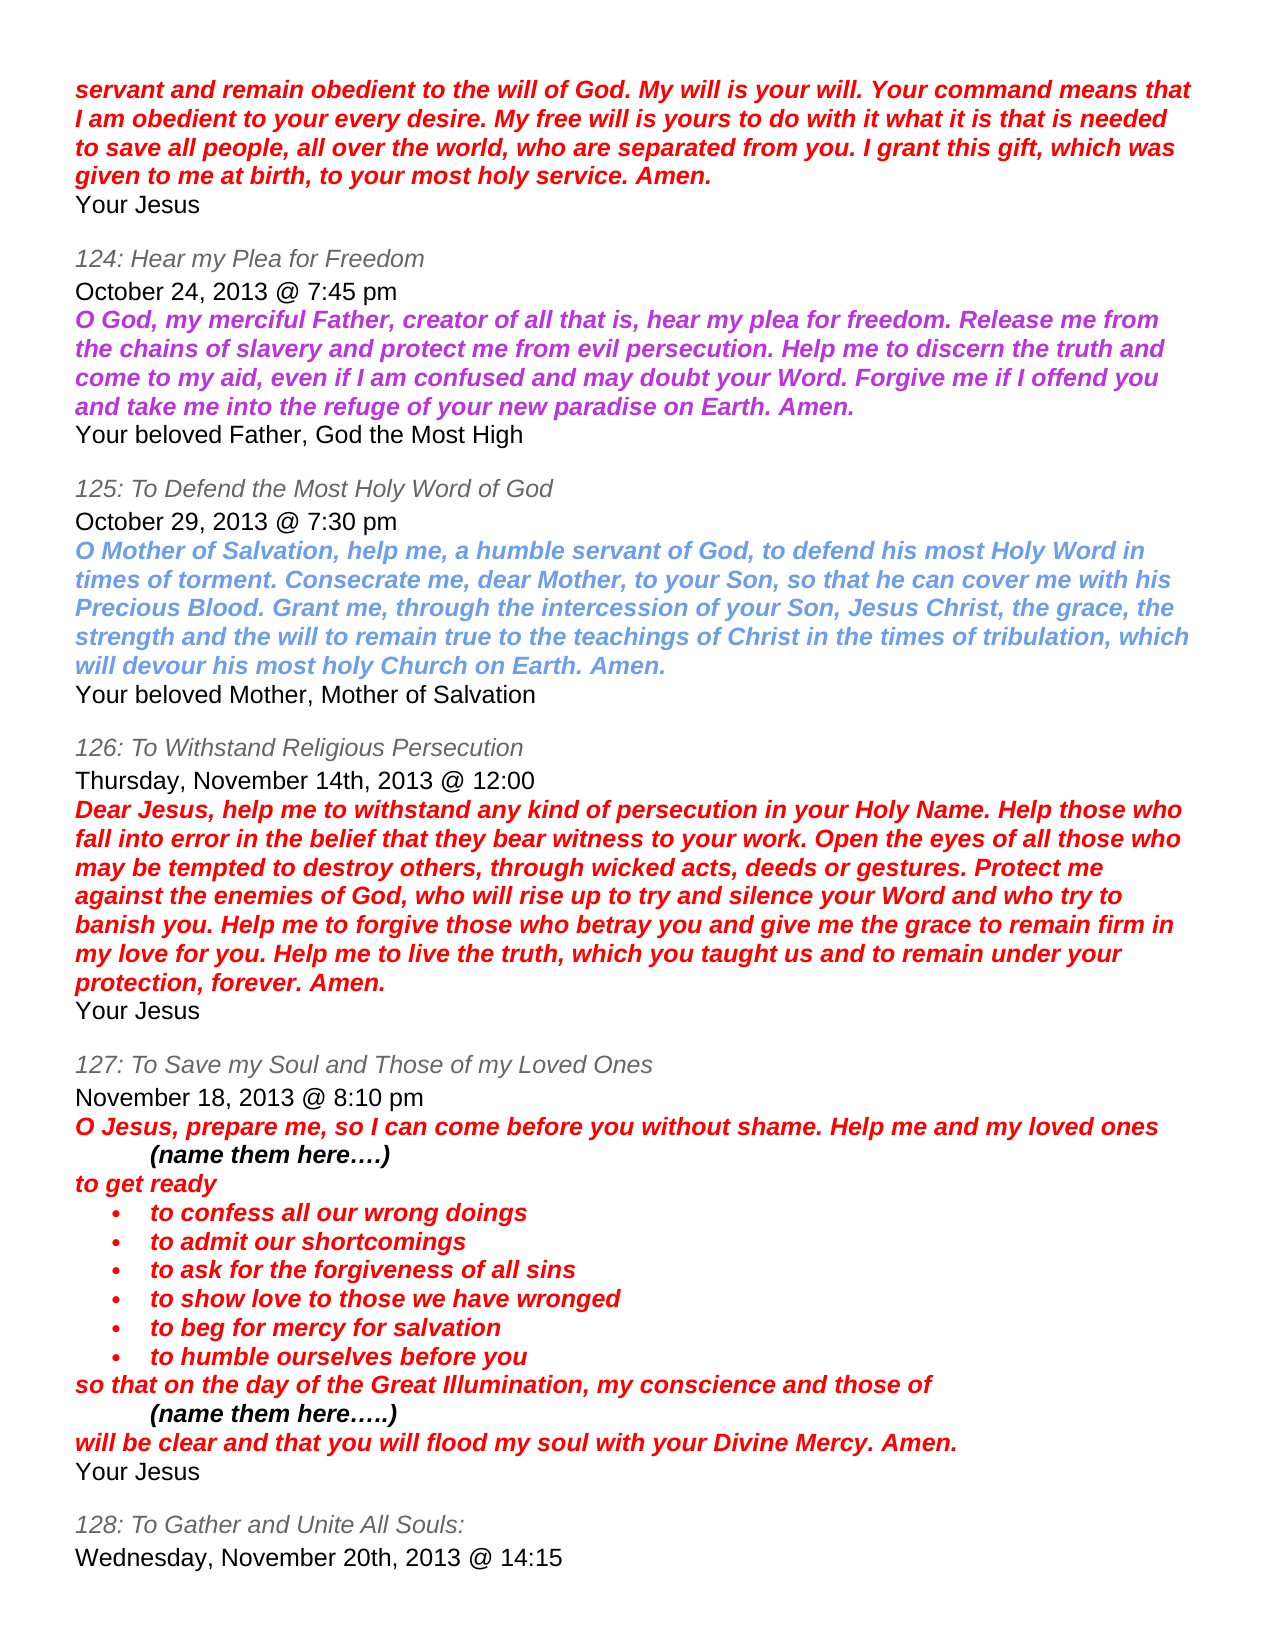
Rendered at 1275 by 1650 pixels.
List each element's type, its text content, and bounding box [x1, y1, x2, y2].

subtitle to get ready [75, 1169, 1200, 1198]
subtitle 125: To Defend the Most Holy Word of God [75, 474, 1200, 503]
subtitle O God, my merciful Father, creator of all that is, hear my plea for freedom. Release me from the chains of slavery and protect me from evil persecution. Help me to discern the truth and come to my aid, even if I am confused and may doubt your Word. Forgive me if I offend you and take me into the refuge of your new paradise on Earth. Amen. [75, 305, 1200, 420]
subtitle O Mother of Salvation, help me, a humble servant of God, to defend his most Holy Word in times of torment. Consecrate me, dear Mother, to your Son, so that he can cover me with his Precious Blood. Grant me, through the intercession of your Son, Jesus Christ, the grace, the strength and the will to remain true to the teachings of Christ in the times of tribulation, which will devour his most holy Church on Earth. Amen. [75, 536, 1200, 679]
subtitle 124: Hear my Plea for Freedom [75, 244, 1200, 272]
subtitle Your beloved Father, God the Most High [75, 420, 1200, 449]
subtitle 127: To Save my Soul and Those of my Loved Ones [75, 1050, 1200, 1079]
subtitle Your Jesus [75, 190, 1200, 219]
subtitle Your Jesus [75, 996, 1200, 1025]
subtitle to admit our shortcomings [112, 1227, 1200, 1255]
subtitle Thursday, November 14th, 2013 @ 12:00 [75, 766, 1200, 795]
subtitle to show love to those we have wronged [112, 1284, 1200, 1313]
subtitle to ask for the forgiveness of all sins [112, 1255, 1200, 1284]
subtitle Your Jesus [75, 1457, 1200, 1485]
subtitle will be clear and that you will flood my soul with your Divine Mercy. Amen. [75, 1428, 1200, 1457]
subtitle Your beloved Mother, Mother of Salvation [75, 679, 1200, 708]
subtitle to confess all our wrong doings [112, 1198, 1200, 1227]
subtitle O Jesus, prepare me, so I can come before you without shame. Help me and my loved ones [75, 1112, 1200, 1140]
subtitle October 29, 2013 @ 7:30 pm [75, 507, 1200, 536]
subtitle Wednesday, November 20th, 2013 @ 14:15 [75, 1543, 1200, 1572]
subtitle November 18, 2013 @ 8:10 pm [75, 1083, 1200, 1112]
subtitle 128: To Gather and Unite All Souls: [75, 1510, 1200, 1539]
subtitle October 24, 2013 @ 7:45 pm [75, 277, 1200, 305]
subtitle to humble ourselves before you [112, 1342, 1200, 1370]
subtitle (name them here…..) [150, 1399, 1200, 1428]
subtitle (name them here….) [150, 1140, 1200, 1169]
subtitle Dear Jesus, help me to withstand any kind of persecution in your Holy Name. Help those who fall into error in the belief that they bear witness to your work. Open the eyes of all those who may be tempted to destroy others, through wicked acts, deeds or gestures. Protect me against the enemies of God, who will rise up to try and silence your Word and who try to banish you. Help me to forgive those who betray you and give me the grace to remain firm in my love for you. Help me to live the truth, which you taught us and to remain under your protection, forever. Amen. [75, 795, 1200, 996]
subtitle servant and remain obedient to the will of God. My will is your will. Your command means that I am obedient to your every desire. My free will is yours to do with it what it is that is needed to save all people, all over the world, who are separated from you. I grant this gift, which was given to me at birth, to your most holy service. Amen. [75, 75, 1200, 190]
subtitle 126: To Withstand Religious Persecution [75, 733, 1200, 762]
subtitle to beg for mercy for salvation [112, 1313, 1200, 1342]
subtitle so that on the day of the Great Illumination, my conscience and those of [75, 1370, 1200, 1399]
